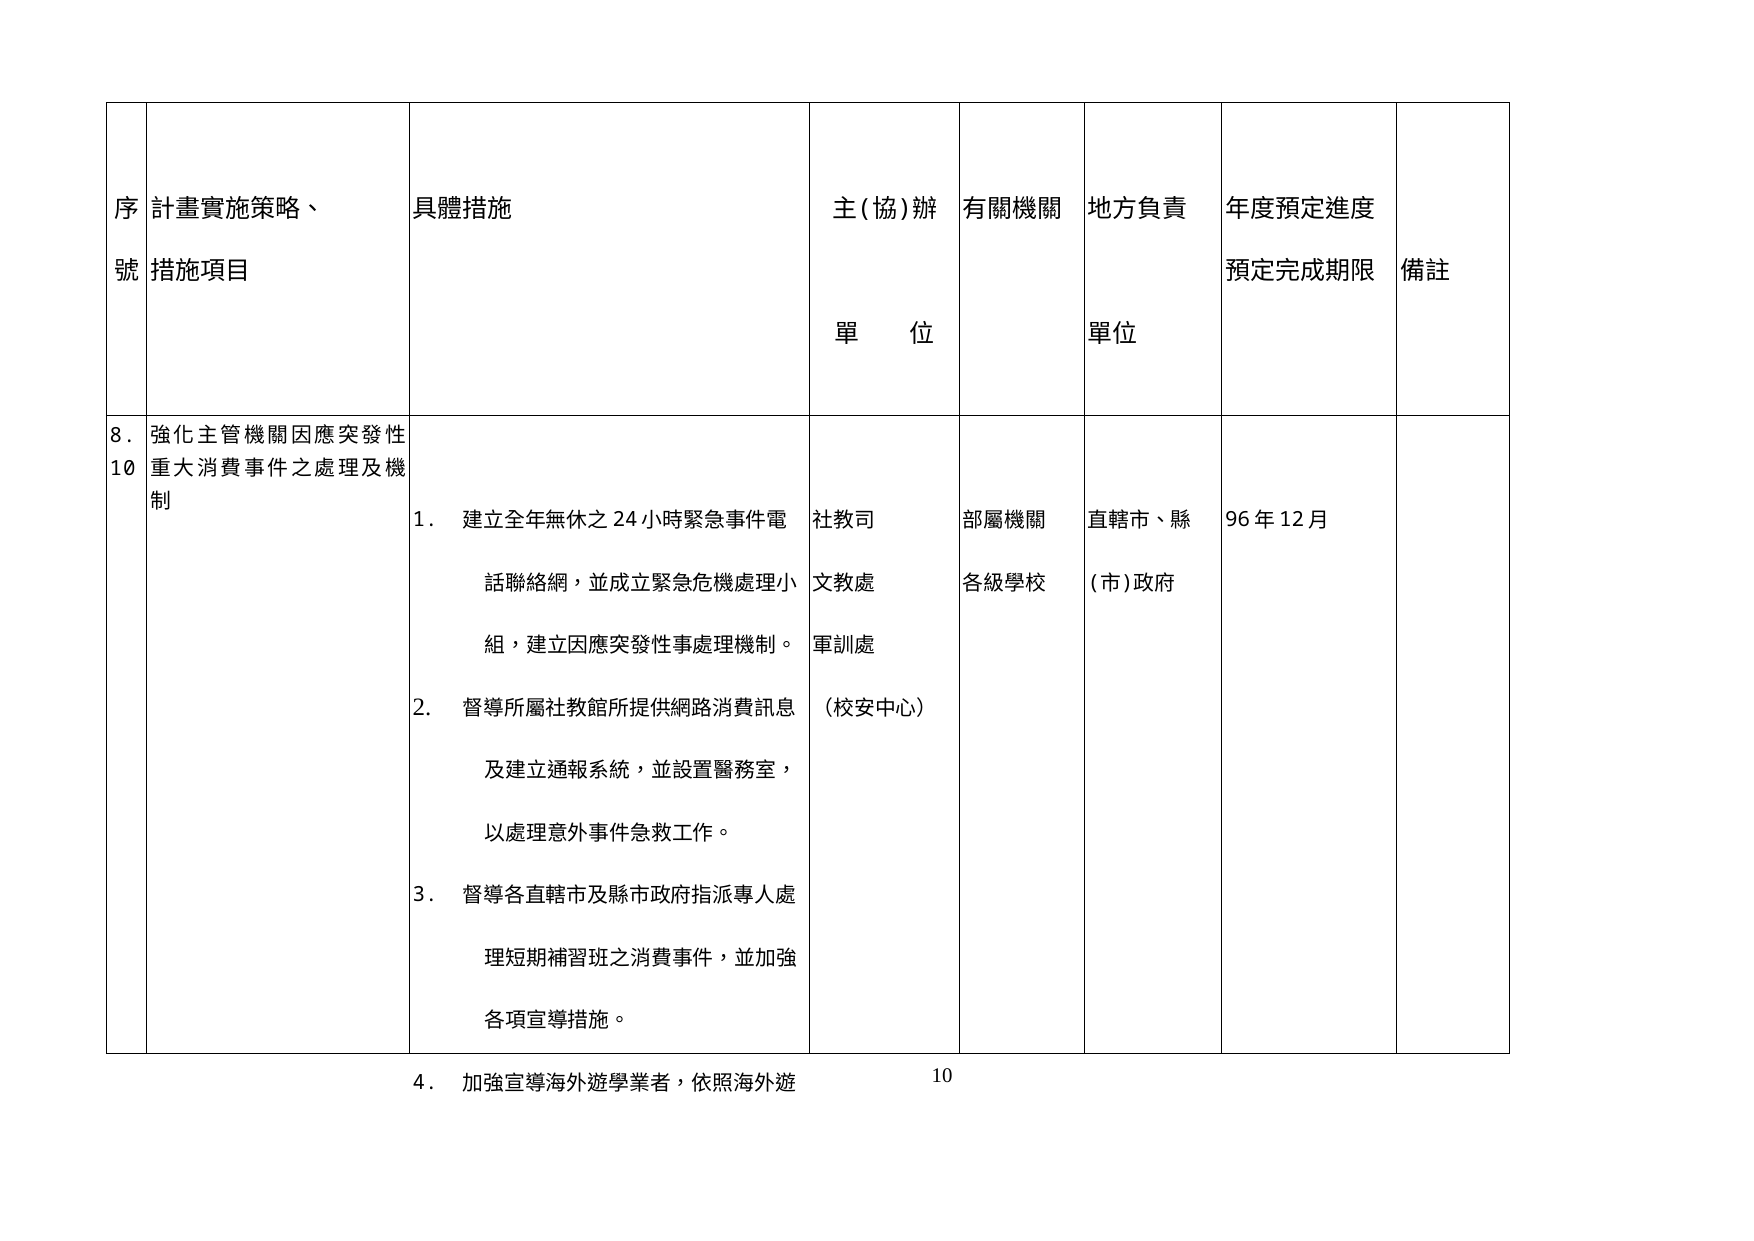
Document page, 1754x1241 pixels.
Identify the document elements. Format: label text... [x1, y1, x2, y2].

table_cell [1397, 416, 1509, 1053]
table_header 備註 [1397, 103, 1509, 414]
table_cell 10 [107, 416, 146, 1053]
table_header 年度預定進度預定完成期限 [1222, 103, 1396, 414]
table_header 有關機關 [960, 103, 1084, 414]
table_header 具體措施 [410, 103, 809, 414]
table_cell 建立全年無休之24小時緊急事件電話聯絡網，並成立緊急危機處理小組，建立因應突發性事處理機制。 督導所屬社教館所提供網路消費訊息及建立通報系統，並設置醫務室，以處理意外事件急救工作。 督導各直轄市及縣市政府指派專人處理短期補習班之消費事件，並加強各項宣導措施。 加強宣導海外遊學業者，依照海外遊學契約應記載事項購買責任保險及履約保證保險；並以「留遊學服務業分工管理機制處理原則」為輔導管理規範。 [410, 416, 809, 1053]
table_header 計畫實施策略、 措施項目 [147, 103, 409, 414]
table_cell 社教司 文教處 軍訓處 （校安中心） [810, 416, 959, 1053]
table_header 主(協)辦 單 位 [810, 103, 959, 414]
table_cell 部屬機關 各級學校 [960, 416, 1084, 1053]
table_cell 96年12月 [1222, 416, 1396, 1053]
table_cell 強化主管機關因應突發性重大消費事件之處理及機制 [147, 416, 409, 1053]
table_header 地方負責 單位 [1085, 103, 1221, 414]
table_header 序 號 [107, 103, 146, 414]
table_cell 直轄市、縣(市)政府 [1085, 416, 1221, 1053]
